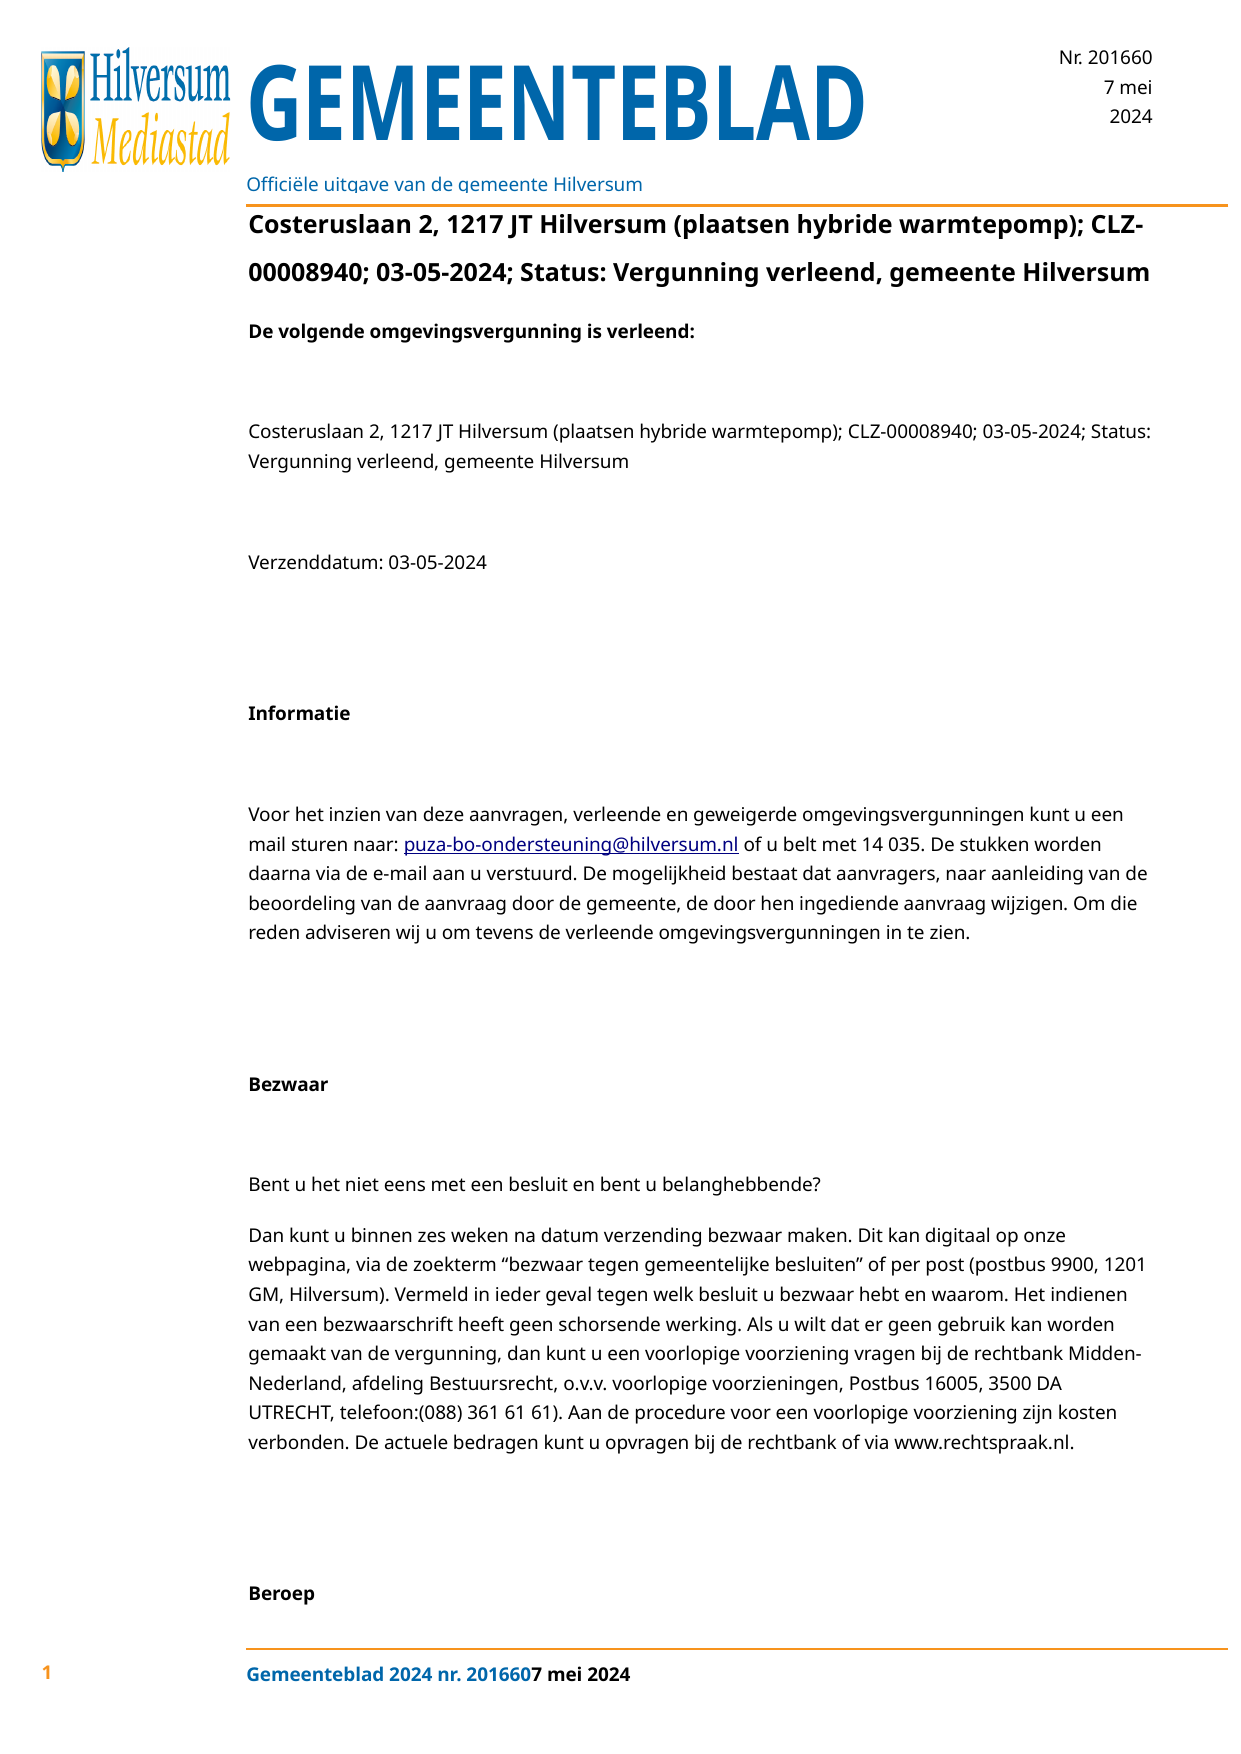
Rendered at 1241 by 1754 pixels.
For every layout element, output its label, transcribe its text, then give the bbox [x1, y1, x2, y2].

text Informatie [248, 700, 1152, 726]
text Costeruslaan 2, 1217 JT Hilversum (plaatsen hybride warmtepomp); CLZ-00008940; 03-05-2024; Status: Vergunning verleend, gemeente Hilversum [248, 419, 1152, 474]
text Dan kunt u binnen zes weken na datum verzending bezwaar maken. Dit kan digitaal op onze webpagina, via de zoekterm “bezwaar tegen gemeentelijke besluiten” of per post (postbus 9900, 1201 GM, Hilversum). Vermeld in ieder geval tegen welk besluit u bezwaar hebt en waarom. Het indienen van een bezwaarschrift heeft geen schorsende werking. Als u wilt dat er geen gebruik kan worden gemaakt van de vergunning, dan kunt u een voorlopige voorziening vragen bij de rechtbank Midden-Nederland, afdeling Bestuursrecht, o.v.v. voorlopige voorzieningen, Postbus 16005, 3500 DA UTRECHT, telefoon:(088) 361 61 61). Aan de procedure voor een voorlopige voorziening zijn kosten verbonden. De actuele bedragen kunt u opvragen bij de rechtbank of via www.rechtspraak.nl. [248, 1222, 1152, 1455]
text De volgende omgevingsvergunning is verleend: [248, 318, 1152, 344]
text Bezwaar [248, 1071, 1152, 1097]
picture [41, 47, 231, 172]
text Verzenddatum: 03-05-2024 [248, 549, 1152, 575]
text Voor het inzien van deze aanvragen, verleende en geweigerde omgevingsvergunningen kunt u een mail sturen naar: puza-bo-ondersteuning@hilversum.nl of u belt met 14 035. De stukken worden daarna via de e-mail aan u verstuurd. De mogelijkheid bestaat dat aanvragers, naar aanleiding van de beoordeling van de aanvraag door de gemeente, de door hen ingediende aanvraag wijzigen. Om die reden adviseren wij u om tevens de verleende omgevingsvergunningen in te zien. [248, 801, 1152, 945]
text Costeruslaan 2, 1217 JT Hilversum (plaatsen hybride warmtepomp); CLZ-00008940; 03-05-2024; Status: Vergunning verleend, gemeente Hilversum [248, 207, 1152, 288]
text Bent u het niet eens met een besluit en bent u belanghebbende? [248, 1172, 1152, 1197]
text Beroep [248, 1580, 1152, 1606]
